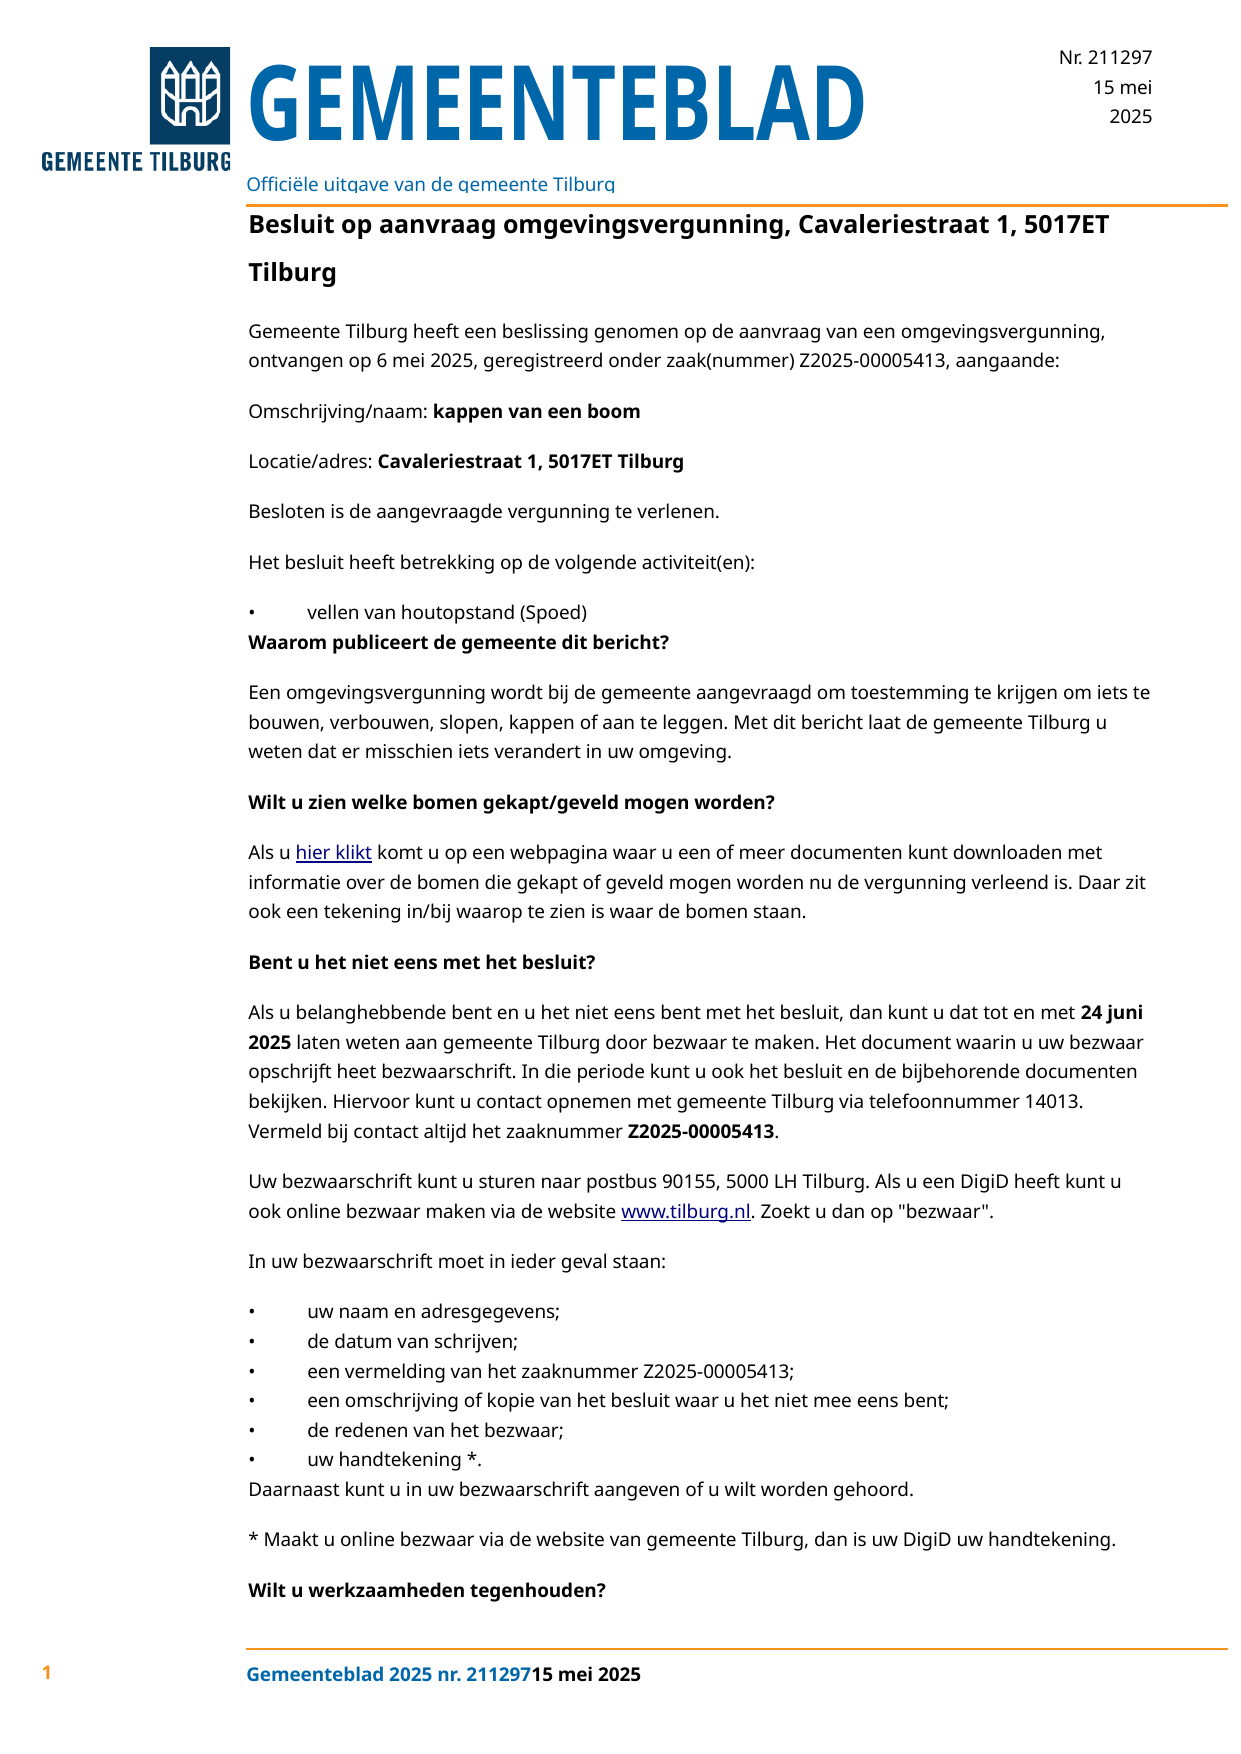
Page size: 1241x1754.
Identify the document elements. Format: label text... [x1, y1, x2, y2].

list uw handtekening *. [248, 1447, 1152, 1472]
text Uw bezwaarschrift kunt u sturen naar postbus 90155, 5000 LH Tilburg. Als u een DigiD heeft kunt u ook online bezwaar maken via de website www.tilburg.nl. Zoekt u dan op "bezwaar". [248, 1168, 1152, 1224]
list de datum van schrijven; [248, 1328, 1152, 1354]
text * Maakt u online bezwaar via de website van gemeente Tilburg, dan is uw DigiD uw handtekening. [248, 1527, 1152, 1552]
picture [41, 47, 231, 172]
text Locatie/adres: Cavaleriestraat 1, 5017ET Tilburg [248, 448, 1152, 474]
text Het besluit heeft betrekking op de volgende activiteit(en): [248, 549, 1152, 575]
list een omschrijving of kopie van het besluit waar u het niet mee eens bent; [248, 1387, 1152, 1413]
text Besluit op aanvraag omgevingsvergunning, Cavaleriestraat 1, 5017ET Tilburg [248, 207, 1152, 288]
list uw naam en adresgegevens; [248, 1299, 1152, 1324]
list vellen van houtopstand (Spoed) [248, 599, 1152, 625]
text Bent u het niet eens met het besluit? [248, 949, 1152, 975]
text Als u belanghebbende bent en u het niet eens bent met het besluit, dan kunt u dat tot en met 24 juni 2025 laten weten aan gemeente Tilburg door bezwaar te maken. Het document waarin u uw bezwaar opschrijft heet bezwaarschrift. In die periode kunt u ook het besluit en de bijbehorende documenten bekijken. Hiervoor kunt u contact opnemen met gemeente Tilburg via telefoonnummer 14013. Vermeld bij contact altijd het zaaknummer Z2025-00005413. [248, 999, 1152, 1144]
text In uw bezwaarschrift moet in ieder geval staan: [248, 1248, 1152, 1274]
list de redenen van het bezwaar; [248, 1417, 1152, 1443]
text Een omgevingsvergunning wordt bij de gemeente aangevraagd om toestemming te krijgen om iets te bouwen, verbouwen, slopen, kappen of aan te leggen. Met dit bericht laat de gemeente Tilburg u weten dat er misschien iets verandert in uw omgeving. [248, 679, 1152, 764]
text Gemeente Tilburg heeft een beslissing genomen op de aanvraag van een omgevingsvergunning, ontvangen op 6 mei 2025, geregistreerd onder zaak(nummer) Z2025-00005413, aangaande: [248, 318, 1152, 373]
text Omschrijving/naam: kappen van een boom [248, 398, 1152, 424]
text Als u hier klikt komt u op een webpagina waar u een of meer documenten kunt downloaden met informatie over de bomen die gekapt of geveld mogen worden nu de vergunning verleend is. Daar zit ook een tekening in/bij waarop te zien is waar de bomen staan. [248, 839, 1152, 924]
text Daarnaast kunt u in uw bezwaarschrift aangeven of u wilt worden gehoord. [248, 1476, 1152, 1502]
text Waarom publiceert de gemeente dit bericht? [248, 629, 1152, 655]
list een vermelding van het zaaknummer Z2025-00005413; [248, 1358, 1152, 1384]
text Wilt u zien welke bomen gekapt/geveld mogen worden? [248, 789, 1152, 815]
text Besloten is de aangevraagde vergunning te verlenen. [248, 499, 1152, 524]
text Wilt u werkzaamheden tegenhouden? [248, 1577, 1152, 1603]
